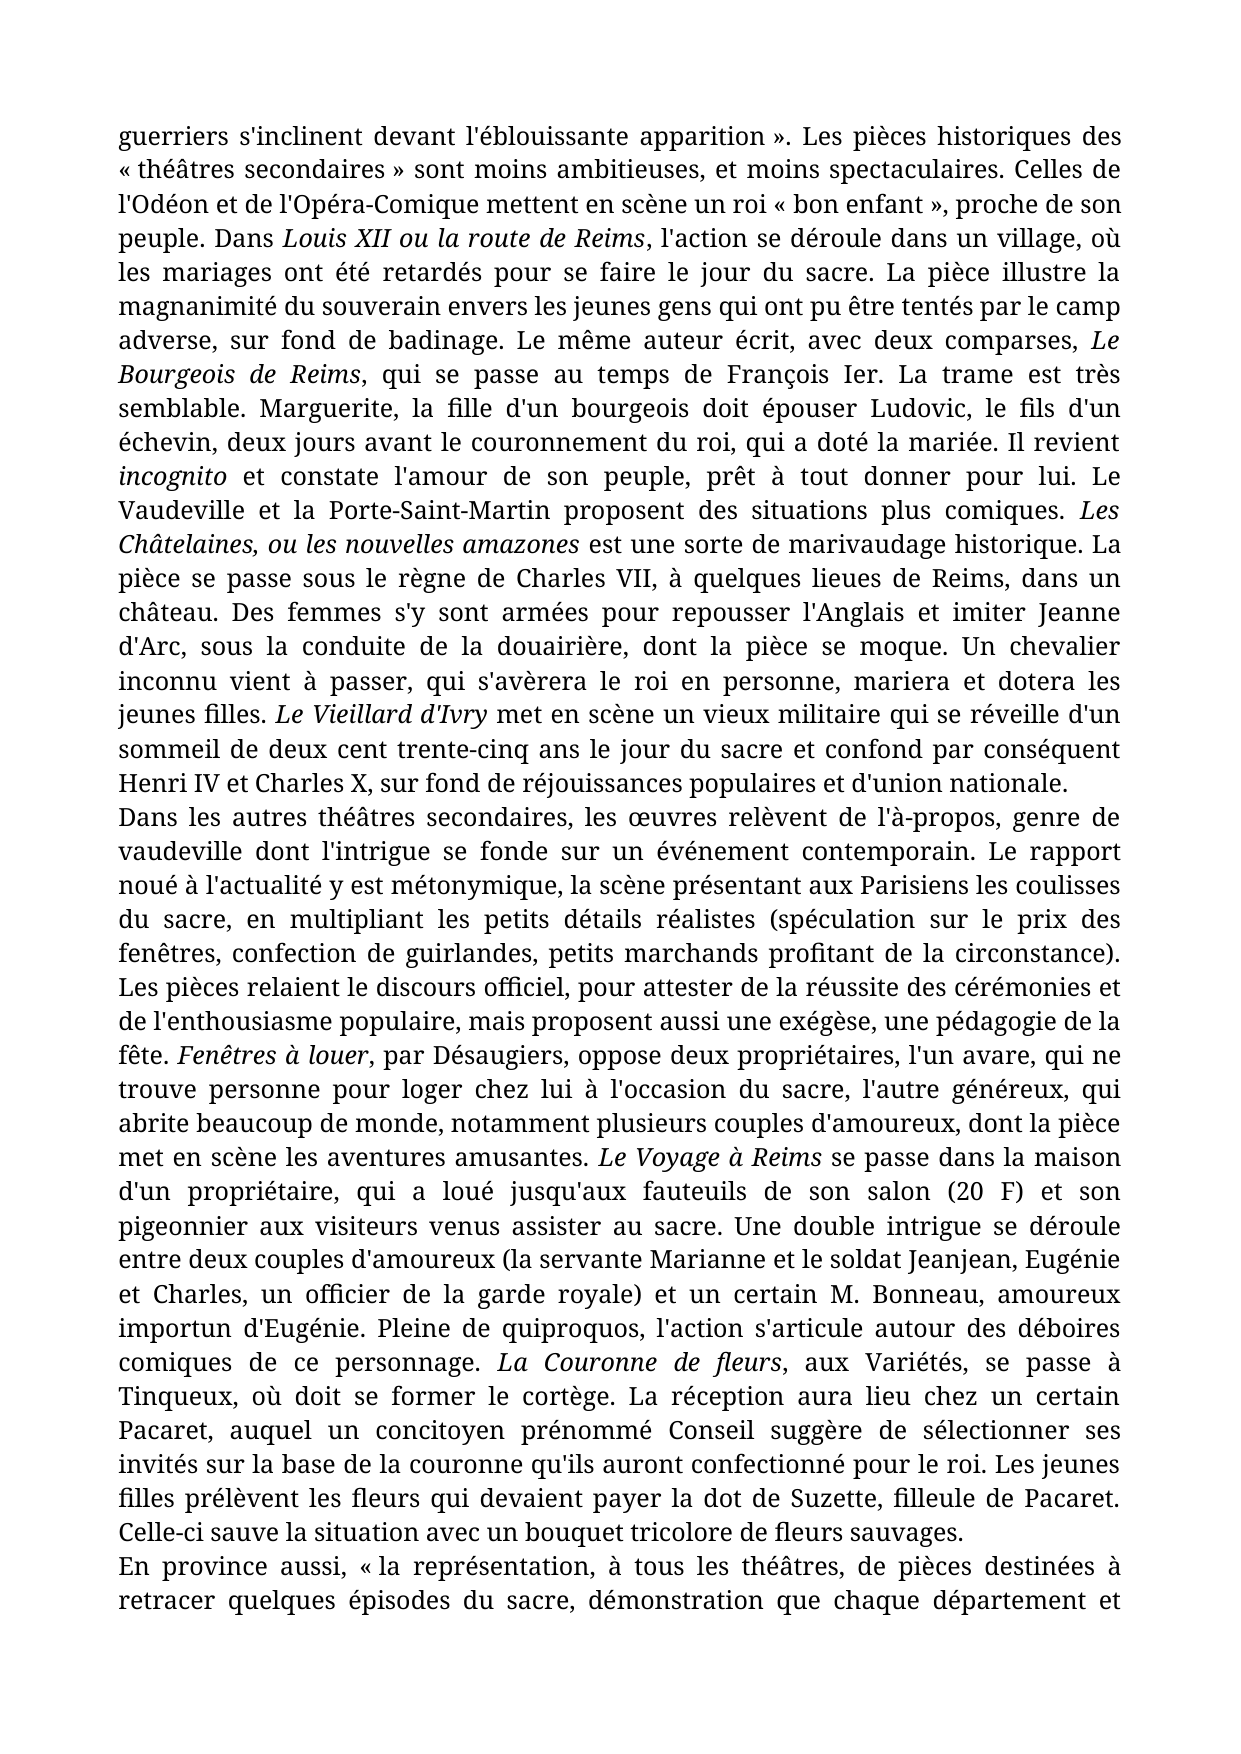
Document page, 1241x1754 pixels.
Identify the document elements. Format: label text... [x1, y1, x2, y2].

text guerriers s'inclinent devant l'éblouissante apparition ». Les pièces historiques des « théâtres secondaires » sont moins ambitieuses, et moins spectaculaires. Celles de l'Odéon et de l'Opéra-Comique mettent en scène un roi « bon enfant », proche de son peuple. Dans Louis XII ou la route de Reims, l'action se déroule dans un village, où les mariages ont été retardés pour se faire le jour du sacre. La pièce illustre la magnanimité du souverain envers les jeunes gens qui ont pu être tentés par le camp adverse, sur fond de badinage. Le même auteur écrit, avec deux comparses, Le Bourgeois de Reims, qui se passe au temps de François Ier. La trame est très semblable. Marguerite, la fille d'un bourgeois doit épouser Ludovic, le fils d'un échevin, deux jours avant le couronnement du roi, qui a doté la mariée. Il revient incognito et constate l'amour de son peuple, prêt à tout donner pour lui. Le Vaudeville et la Porte-Saint-Martin proposent des situations plus comiques. Les Châtelaines, ou les nouvelles amazones est une sorte de marivaudage historique. La pièce se passe sous le règne de Charles VII, à quelques lieues de Reims, dans un château. Des femmes s'y sont armées pour repousser l'Anglais et imiter Jeanne d'Arc, sous la conduite de la douairière, dont la pièce se moque. Un chevalier inconnu vient à passer, qui s'avèrera le roi en personne, mariera et dotera les jeunes filles. Le Vieillard d'Ivry met en scène un vieux militaire qui se réveille d'un sommeil de deux cent trente-cinq ans le jour du sacre et confond par conséquent Henri IV et Charles X, sur fond de réjouissances populaires et d'union nationale. [118, 118, 1122, 799]
text En province aussi, « la représentation, à tous les théâtres, de pièces destinées à retracer quelques épisodes du sacre, démonstration que chaque département et [118, 1549, 1122, 1617]
text Dans les autres théâtres secondaires, les œuvres relèvent de l'à-propos, genre de vaudeville dont l'intrigue se fonde sur un événement contemporain. Le rapport noué à l'actualité y est métonymique, la scène présentant aux Parisiens les coulisses du sacre, en multipliant les petits détails réalistes (spéculation sur le prix des fenêtres, confection de guirlandes, petits marchands profitant de la circonstance). Les pièces relaient le discours officiel, pour attester de la réussite des cérémonies et de l'enthousiasme populaire, mais proposent aussi une exégèse, une pédagogie de la fête. Fenêtres à louer, par Désaugiers, oppose deux propriétaires, l'un avare, qui ne trouve personne pour loger chez lui à l'occasion du sacre, l'autre généreux, qui abrite beaucoup de monde, notamment plusieurs couples d'amoureux, dont la pièce met en scène les aventures amusantes. Le Voyage à Reims se passe dans la maison d'un propriétaire, qui a loué jusqu'aux fauteuils de son salon (20 F) et son pigeonnier aux visiteurs venus assister au sacre. Une double intrigue se déroule entre deux couples d'amoureux (la servante Marianne et le soldat Jeanjean, Eugénie et Charles, un officier de la garde royale) et un certain M. Bonneau, amoureux importun d'Eugénie. Pleine de quiproquos, l'action s'articule autour des déboires comiques de ce personnage. La Couronne de fleurs, aux Variétés, se passe à Tinqueux, où doit se former le cortège. La réception aura lieu chez un certain Pacaret, auquel un concitoyen prénommé Conseil suggère de sélectionner ses invités sur la base de la couronne qu'ils auront confectionné pour le roi. Les jeunes filles prélèvent les fleurs qui devaient payer la dot de Suzette, filleule de Pacaret. Celle-ci sauve la situation avec un bouquet tricolore de fleurs sauvages. [118, 799, 1122, 1549]
